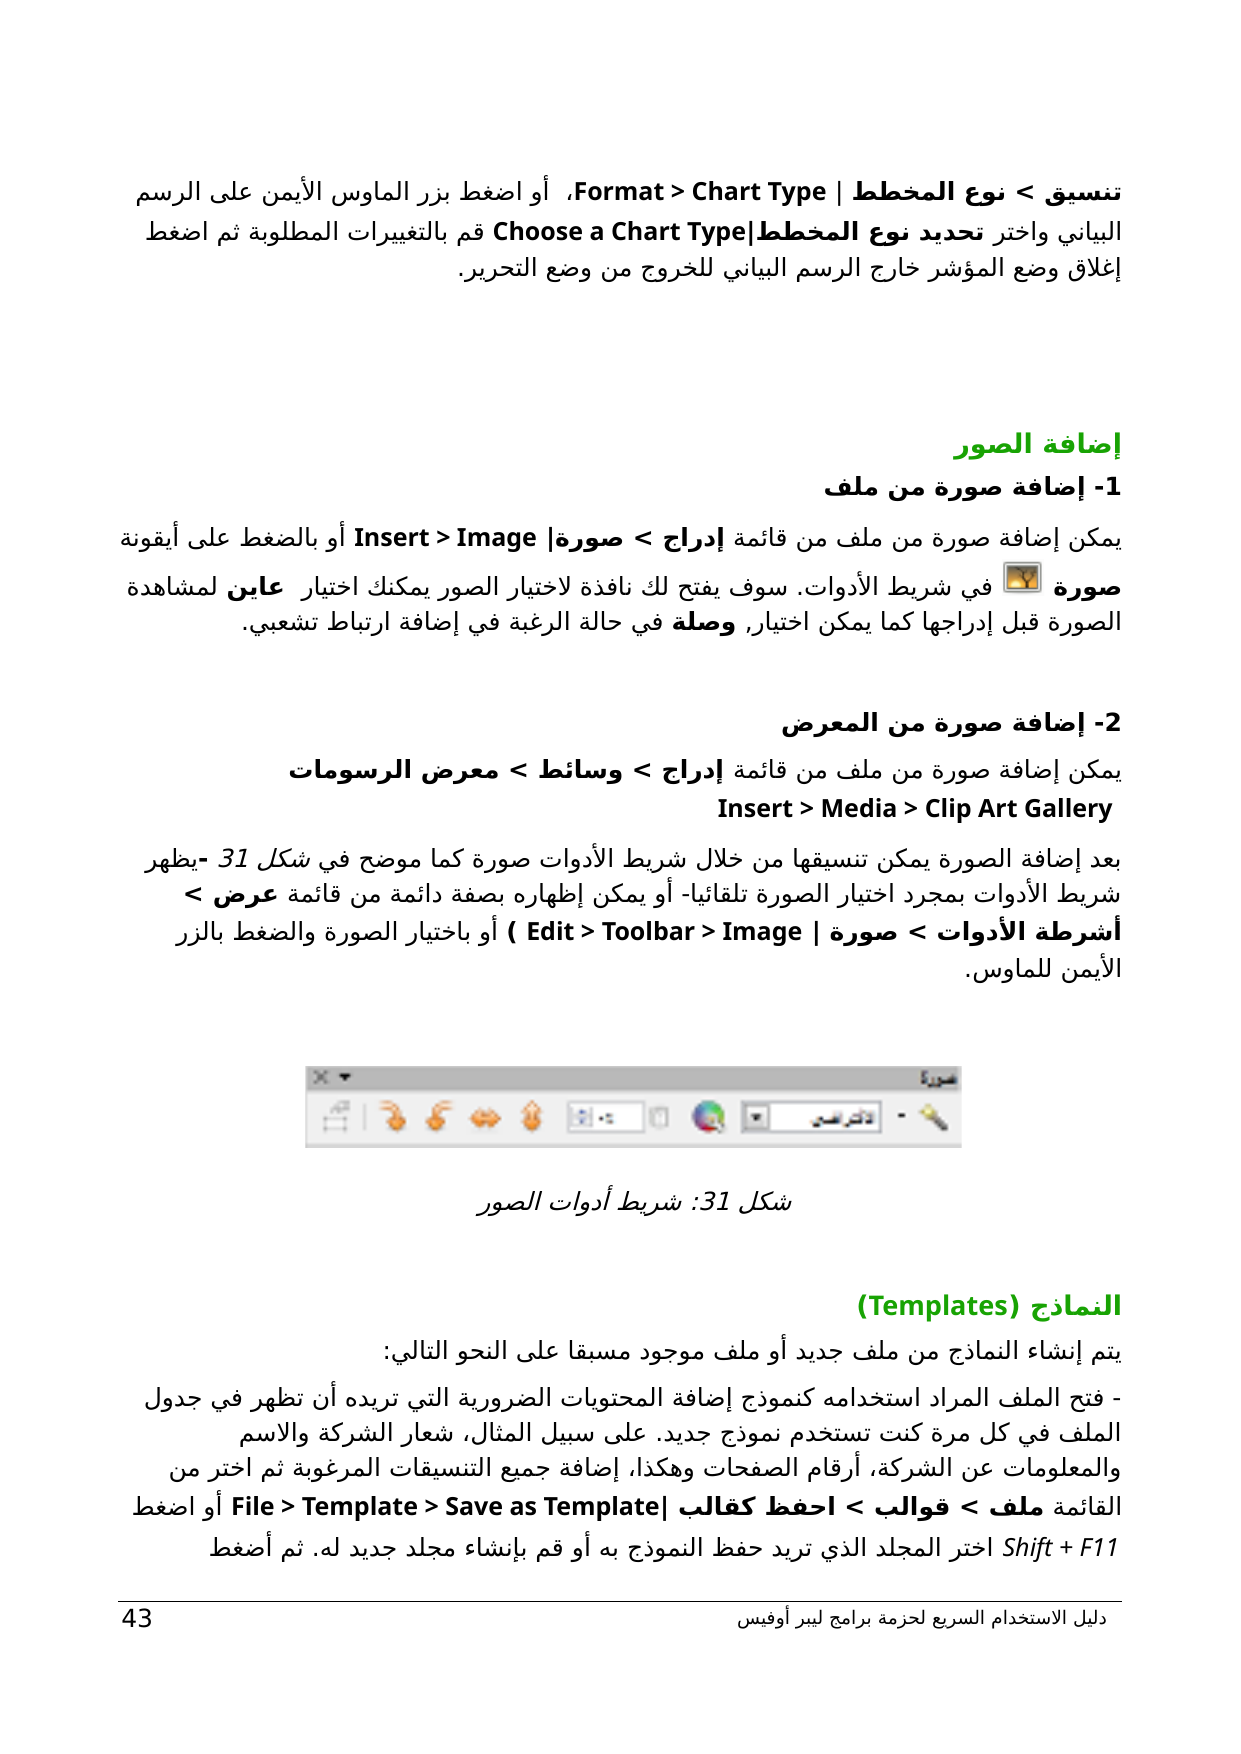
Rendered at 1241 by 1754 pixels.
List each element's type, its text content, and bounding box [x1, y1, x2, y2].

picture [305, 1066, 962, 1148]
text شكل 31: شريط أدوات الصور [305, 1187, 962, 1216]
subtitle إضافة الصور [118, 428, 1122, 460]
text بعد إضافة الصورة يمكن تنسيقها من خلال شريط الأدوات صورة كما موضح في شكل 31 -يظهر شريط الأدوات بمجرد اختيار الصورة تلقائيا- أو يمكن إظهاره بصفة دائمة من قائمة عرض > أشرطة الأدوات > صورة | Edit > Toolbar > Image ) أو باختيار الصورة والضغط بالزر الأيمن للماوس. [118, 844, 1122, 983]
text يتم إنشاء النماذج من ملف جديد أو ملف موجود مسبقا على النحو التالي: [118, 1336, 1122, 1365]
text تنسيق > نوع المخطط | Format > Chart Type، أو اضغط بزر الماوس الأيمن على الرسم البياني واختر تحديد نوع المخطط|Choose a Chart Type قم بالتغييرات المطلوبة ثم اضغط إغلاق وضع المؤشر خارج الرسم البياني للخروج من وضع التحرير. [118, 173, 1122, 282]
text يمكن إضافة صورة من ملف من قائمة إدراج > صورة| Insert > Image أو بالضغط على أيقونة صورة في شريط الأدوات. سوف يفتح لك نافذة لاختيار الصور يمكنك اختيار عاين لمشاهدة الصورة قبل إدراجها كما يمكن اختيار, وصلة في حالة الرغبة في إضافة ارتباط تشعبي. [118, 520, 1122, 636]
text - فتح الملف المراد استخدامه كنموذج إضافة المحتويات الضرورية التي تريده أن تظهر في جدول الملف في كل مرة كنت تستخدم نموذج جديد. على سبيل المثال، شعار الشركة والاسم والمعلومات عن الشركة، أرقام الصفحات وهكذا، إضافة جميع التنسيقات المرغوبة ثم اختر من القائمة ملف > قوالب > احفظ كقالب |File > Template > Save as Template أو اضغط Shift + F11 اختر المجلد الذي تريد حفظ النموذج به أو قم بإنشاء مجلد جديد له. ثم أضغط [118, 1383, 1122, 1563]
picture [1002, 559, 1045, 596]
subtitle النماذج (Templates) [118, 1287, 1122, 1323]
text 1- إضافة صورة من ملف [118, 472, 1122, 501]
text يمكن إضافة صورة من ملف من قائمة إدراج > وسائط > معرض الرسومات Insert > Media > Clip Art Gallery [118, 756, 1122, 825]
text 2- إضافة صورة من المعرض [118, 708, 1122, 737]
